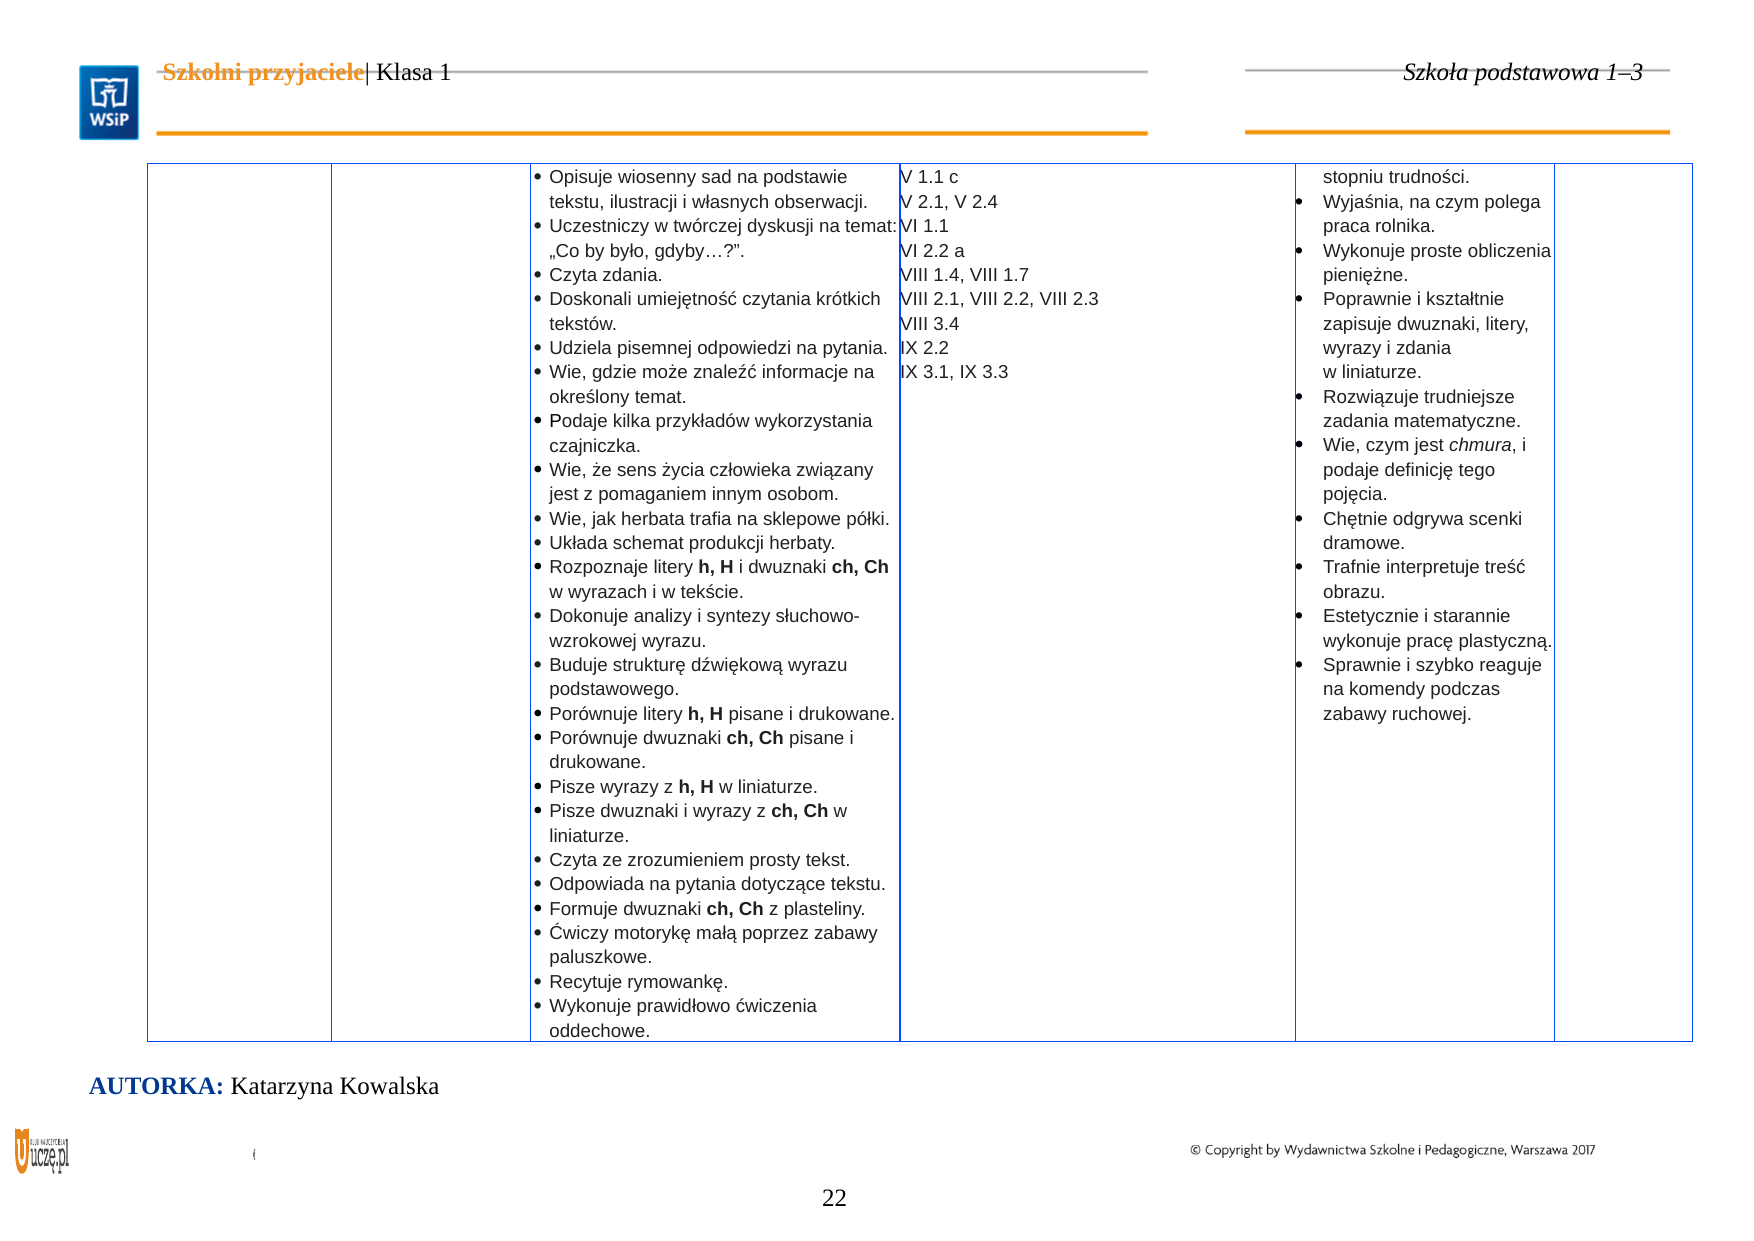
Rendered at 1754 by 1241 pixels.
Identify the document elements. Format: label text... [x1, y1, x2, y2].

table_cell [1555, 164, 1692, 1041]
table_cell Swobodnie wypowiada się na określony temat. Z odwagą wypowiada się na określony temat. Wyszukuje informacje w różnych źródłach. Współpracuje z innymi w sytuacjach zadaniowych – przedstawia stanowisko grupy na forum klasy. Czyta ze zrozumieniem teksty o podwyższonym stopniu trudności. Wyjaśnia, na czym polega praca rolnika. Wykonuje proste obliczenia pieniężne. Poprawnie i kształtnie zapisuje dwuznaki, litery, wyrazy i zdania w liniaturze. Rozwiązuje trudniejsze zadania matematyczne. Wie, czym jest chmura, i podaje definicję tego pojęcia. Chętnie odgrywa scenki dramowe. Trafnie interpretuje treść obrazu. Estetycznie i starannie wykonuje pracę plastyczną. Sprawnie i szybko reaguje na komendy podczas zabawy ruchowej. [1296, 164, 1554, 1041]
table_cell V 1.1 c V 2.1, V 2.4 VI 1.1 VI 2.2 a VIII 1.4, VIII 1.7 VIII 2.1, VIII 2.2, VIII 2.3 VIII 3.4 IX 2.2 IX 3.1, IX 3.3 [901, 164, 1295, 1041]
table_cell [332, 164, 530, 1041]
picture [0, 6, 1671, 164]
table_cell Słucha z zainteresowaniem wierszyków o wiejskich zwierzętach. Dobiera ilustrację do wysłuchanego fragmentu książki. Argumentuje swój wybór. Z uwagą słucha baśni H. Ch. Andersena „Imbryk” Wypowiada się na określony temat. Współpracuje z innymi w sytuacjach zadaniowych. Nadaje tytuł ilustracji. Wie, że o zwierzęta pytamy: co to?. Opisuje wiosenny sad na podstawie tekstu, ilustracji i własnych obserwacji. Uczestniczy w twórczej dyskusji na temat: „Co by było, gdyby…?”. Czyta zdania. Doskonali umiejętność czytania krótkich tekstów. Udziela pisemnej odpowiedzi na pytania. Wie, gdzie może znaleźć informacje na określony temat. Podaje kilka przykładów wykorzystania czajniczka. Wie, że sens życia człowieka związany jest z pomaganiem innym osobom. Wie, jak herbata trafia na sklepowe półki. Układa schemat produkcji herbaty. Rozpoznaje litery h, H i dwuznaki ch, Ch w wyrazach i w tekście. Dokonuje analizy i syntezy słuchowo-wzrokowej wyrazu. Buduje strukturę dźwiękową wyrazu podstawowego. Porównuje litery h, H pisane i drukowane. Porównuje dwuznaki ch, Ch pisane i drukowane. Pisze wyrazy z h, H w liniaturze. Pisze dwuznaki i wyrazy z ch, Ch w liniaturze. Czyta ze zrozumieniem prosty tekst. Odpowiada na pytania dotyczące tekstu. Formuje dwuznaki ch, Ch z plasteliny. Ćwiczy motorykę małą poprzez zabawy paluszkowe. Recytuje rymowankę. Wykonuje prawidłowo ćwiczenia oddechowe. Wie, że zdanie może być zakończone kropką, wykrzyknikiem i znakiem zapytania. Rozróżnia zdania ze względu na znak stojący na ich końcu. Określa swój nastrój za pomocą symboli. Próbuje zdefiniować słowo chmura. Zna kilka powiedzeń związanych z chmurami. Rozkłada liczby na składniki. Doskonali umiejętność dodawania i odejmowania. Doskonali umiejętność dodawania liczb jednocyfrowych z przekroczeniem progu dziesiątkowego. Potrafi rozwiązać zadania na porównywanie różnicowe. Wykorzystuje elementy kodowania w sudoku obrazkowym. Próbuje rozwiązać trudniejsze zadania matematyczne. Wykorzystuje umiejętności dodawania w uzupełnianiu kwadratu magicznego. Rozwiązuje zadania typu: o ile mniej, o ile więcej. Wie, za pomocą jakich monet uzyskać 7 zł. Dokonuje obliczeń pieniężnych. Odczytuje temperaturę na termometrze. Dostrzega społeczną rangę pracy rolnika. Wskazuje i nazywa zabudowania, w których przebywają wiejskie zwierzęta. Potrafi nazwać zwierzęta gospodarskie i ich młode. Wskazuje zwierzęta niehodowane. Wie, jaką rolę pełnią owady w zapylaniu. Wie, w jaki sposób powstaje owoc. Wie, jakie prace wykonuje się na wiosnę w ogrodzie. Wie, że niektóre warzywa się sadzi, a inne sieje. Współpracuje z innymi w sytuacji zadaniowej. Rozwija wyobraźnię przez kontakt z dziełami sztuki polskich i europejskich artystów. Wykonuje ozdobny talerzyk jako formę użytkową. Odgrywa scenki dramowe. Dobiera odpowiednie kolory do pory roku. Próbuje interpretować treść obrazu. Wykonuje twórczą pracę plastyczną. Śpiewa piosenkę. Tańczy w dowolny sposób do piosenki. Odróżnia dźwięk fletu od innych instrumentów. Słucha utworów muzycznych. Uczestniczy w zabawach ruchowych. [531, 164, 899, 1041]
picture [1181, 1132, 1607, 1178]
table_cell [148, 164, 331, 1041]
